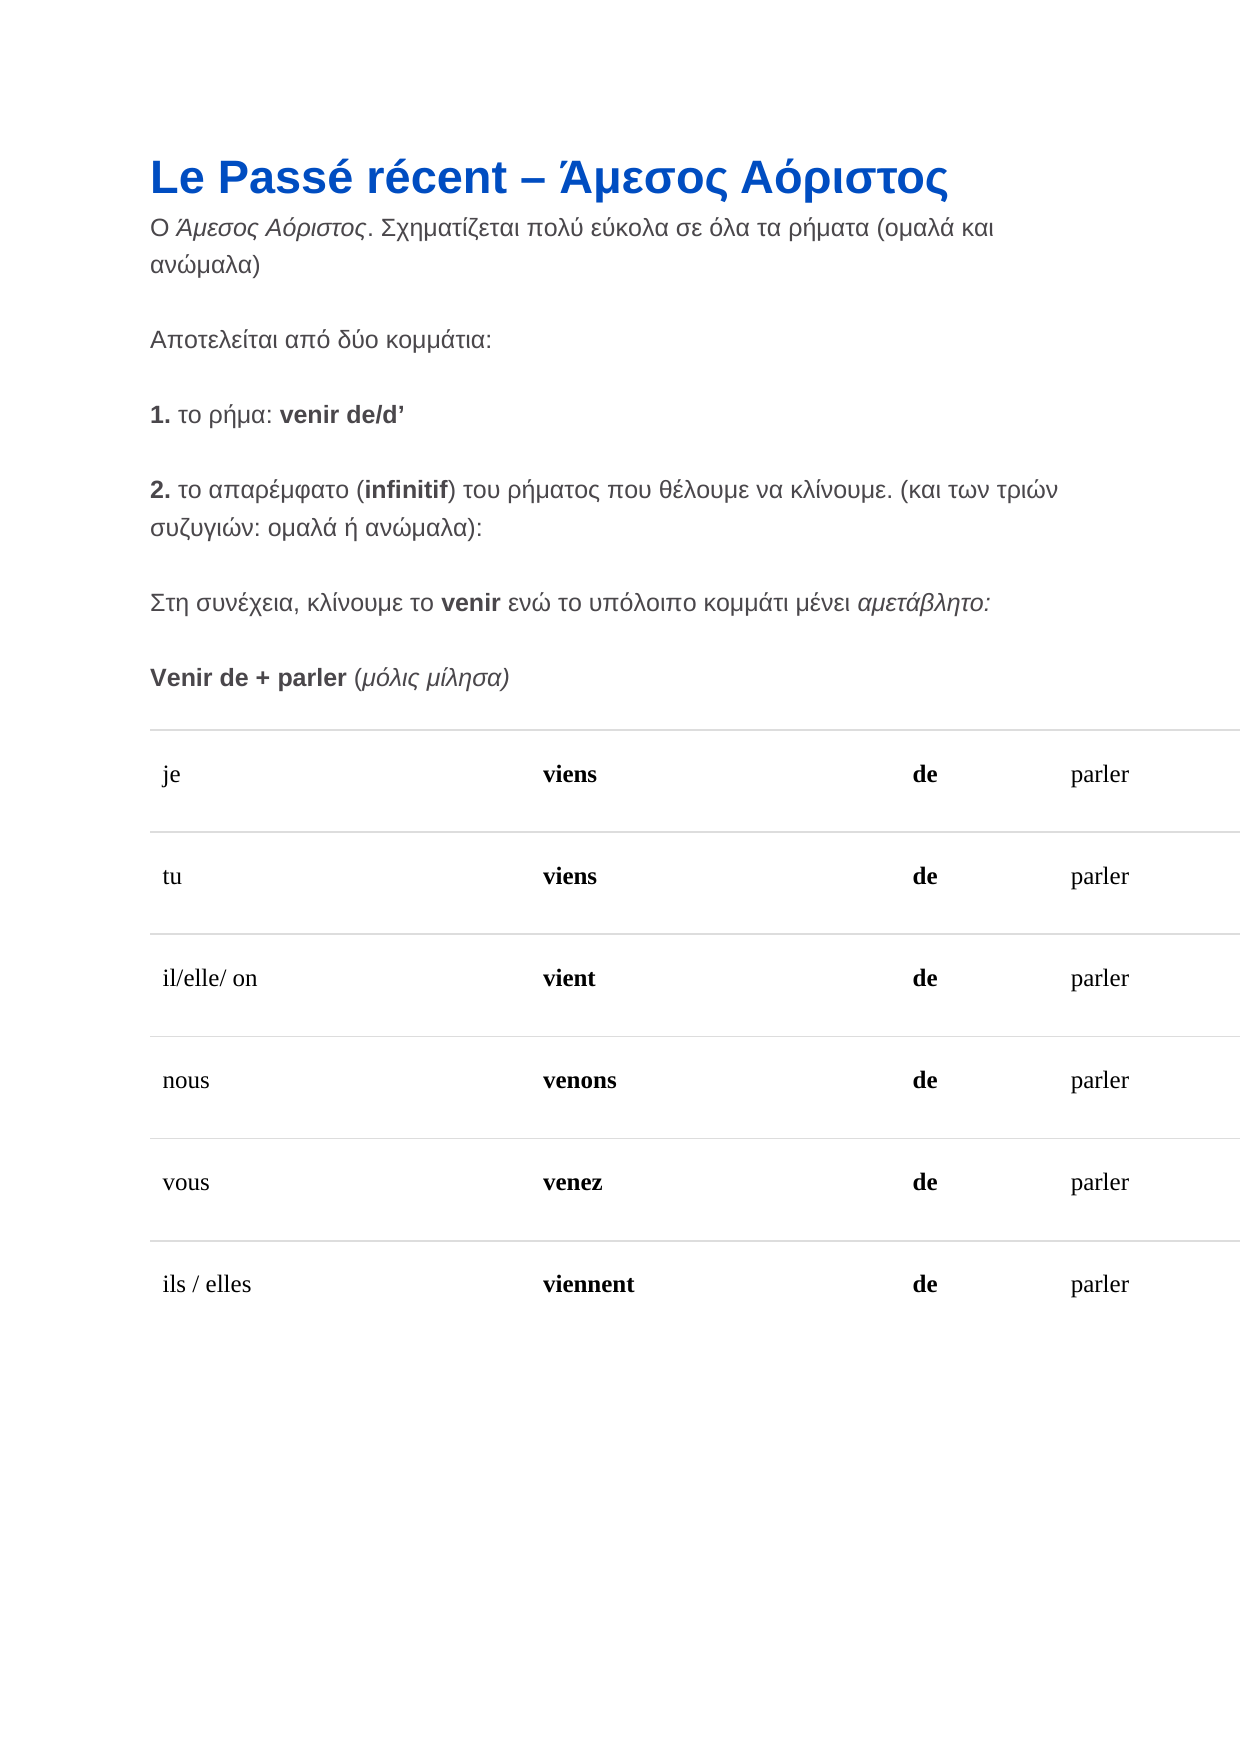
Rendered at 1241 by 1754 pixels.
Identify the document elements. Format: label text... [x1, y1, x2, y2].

table_cell viennent [530, 1242, 900, 1342]
table_cell venez [530, 1139, 900, 1240]
table_cell vous [150, 1139, 530, 1240]
table_header je [150, 731, 530, 831]
table_cell de [900, 1037, 1058, 1138]
table_cell parler [1058, 1037, 1240, 1138]
table_cell de [900, 1139, 1058, 1240]
table_cell parler [1058, 833, 1240, 933]
table_cell ils / elles [150, 1242, 530, 1342]
text 1. το ρήμα: venir de/d’ [150, 391, 1090, 429]
table_cell il/elle/ on [150, 935, 530, 1036]
table_cell parler [1058, 1139, 1240, 1240]
table_cell viens [530, 833, 900, 933]
text Venir de + parler (μόλις μίλησα) [150, 654, 1090, 691]
table_cell venons [530, 1037, 900, 1138]
text Στη συνέχεια, κλίνουμε το venir ενώ το υπόλοιπο κομμάτι μένει αμετάβλητο: [150, 579, 1090, 616]
table_cell de [900, 1242, 1058, 1342]
table_cell de [900, 833, 1058, 933]
table_cell de [900, 935, 1058, 1036]
table_header parler [1058, 731, 1240, 831]
table_header viens [530, 731, 900, 831]
table_header de [900, 731, 1058, 831]
table_cell vient [530, 935, 900, 1036]
text Ο Άμεσος Αόριστος. Σχηματίζεται πολύ εύκολα σε όλα τα ρήματα (ομαλά και ανώμαλα) [150, 204, 1090, 279]
text Αποτελείται από δύο κομμάτια: [150, 316, 1090, 354]
table_cell parler [1058, 935, 1240, 1036]
table_cell parler [1058, 1242, 1240, 1342]
text Le Passé récent – Άμεσος Αόριστος [150, 150, 1090, 204]
text 2. το απαρέμφατο (infinitif) του ρήματος που θέλουμε να κλίνουμε. (και των τριών συζυγιών: ομαλά ή ανώμαλα): [150, 466, 1090, 541]
table_cell tu [150, 833, 530, 933]
table_cell nous [150, 1037, 530, 1138]
